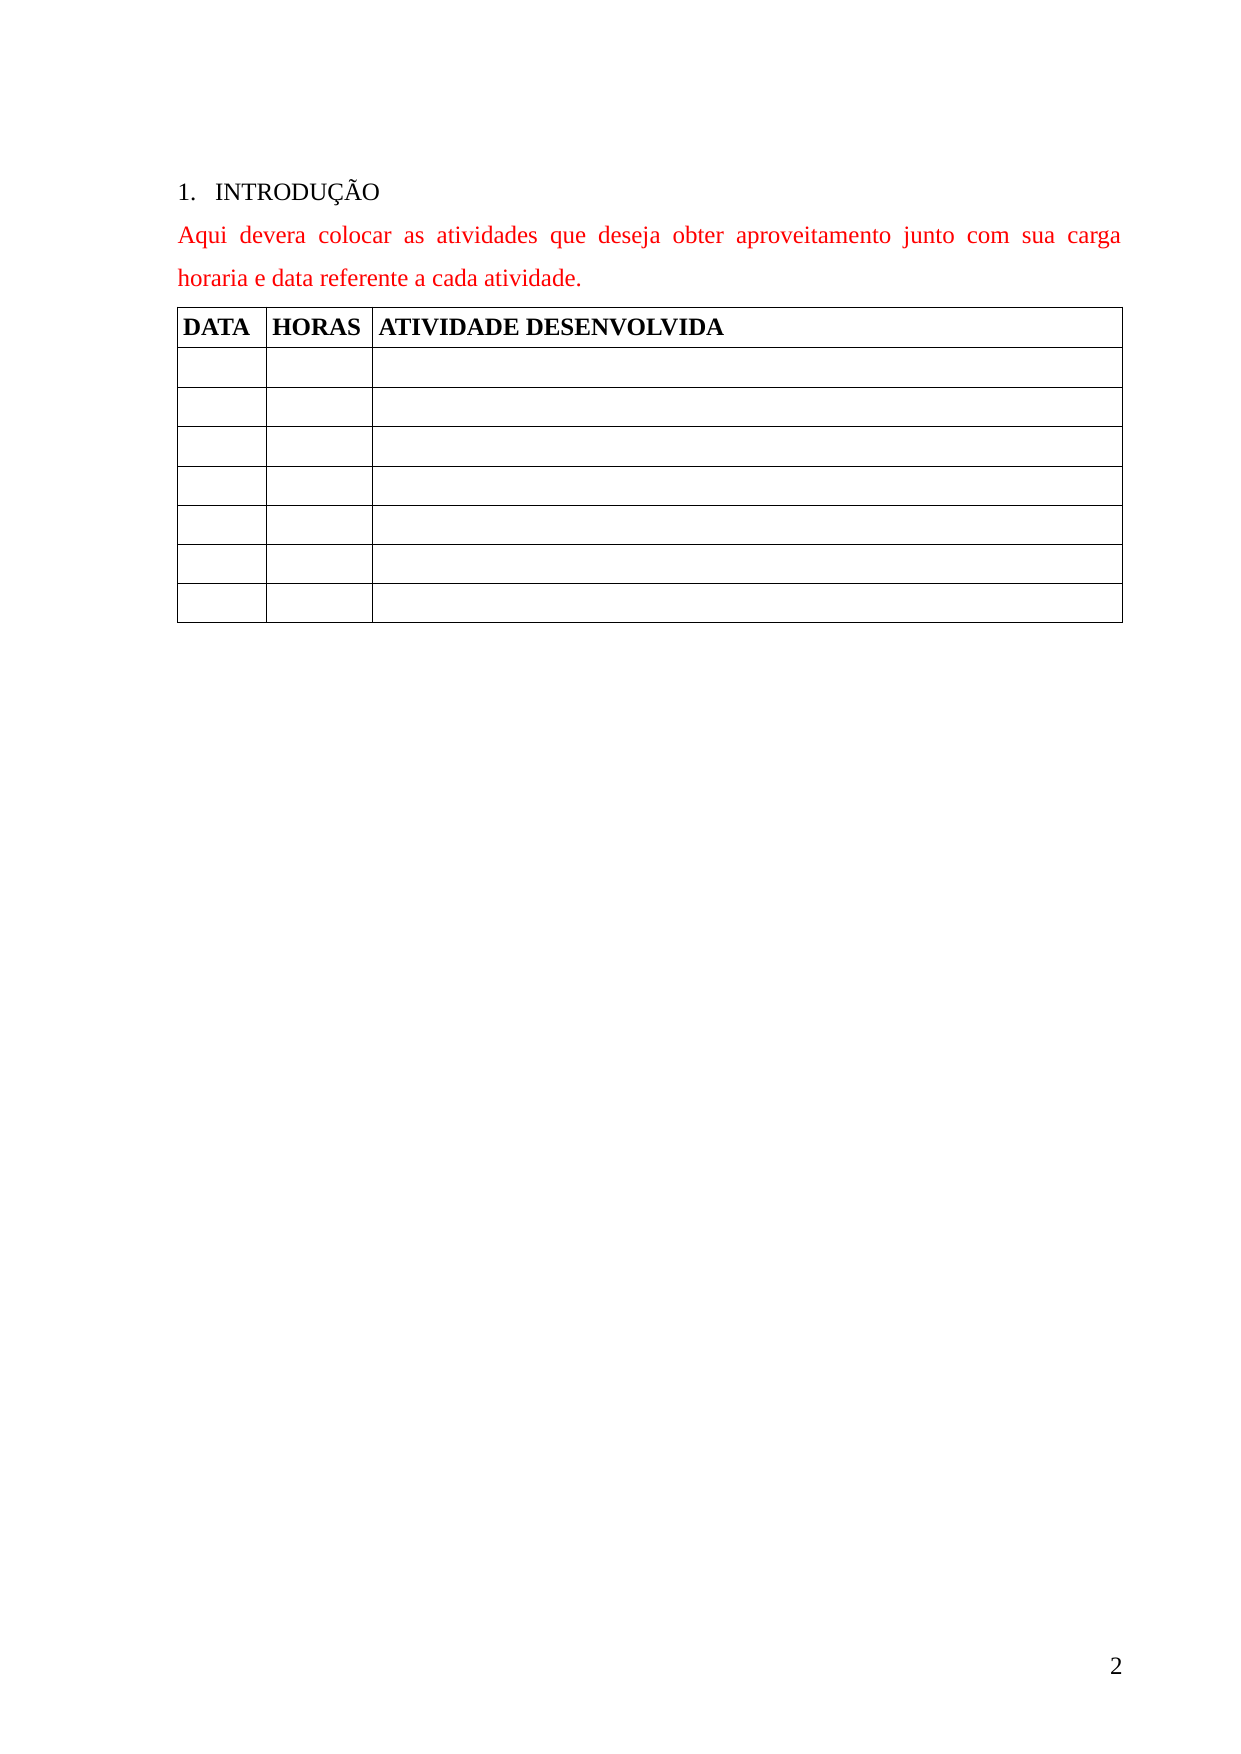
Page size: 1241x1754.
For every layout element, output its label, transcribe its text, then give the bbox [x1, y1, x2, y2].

table_cell [373, 427, 1122, 466]
table_header HORAS [267, 308, 372, 347]
table_cell [178, 506, 266, 544]
table_cell [178, 584, 266, 622]
table_cell [267, 467, 372, 505]
table_cell [178, 427, 266, 466]
table_cell [178, 348, 266, 387]
table_cell [373, 467, 1122, 505]
table_cell [178, 467, 266, 505]
list Introdução [177, 177, 1122, 206]
table_cell [178, 545, 266, 583]
table_header ATIVIDADE DESENVOLVIDA [373, 308, 1122, 347]
table_header [178, 388, 266, 426]
table_header [373, 388, 1122, 426]
table_cell [373, 584, 1122, 622]
table_cell [267, 584, 372, 622]
table_cell [267, 348, 372, 387]
table_cell [373, 348, 1122, 387]
table_header DATA [178, 308, 266, 347]
table_cell [267, 506, 372, 544]
table_header [267, 388, 372, 426]
table_cell [267, 545, 372, 583]
table_cell [373, 506, 1122, 544]
table_cell [267, 427, 372, 466]
text Aqui devera colocar as atividades que deseja obter aproveitamento junto com sua carga horaria e data referente a cada atividade. [177, 220, 1122, 292]
table_cell [373, 545, 1122, 583]
